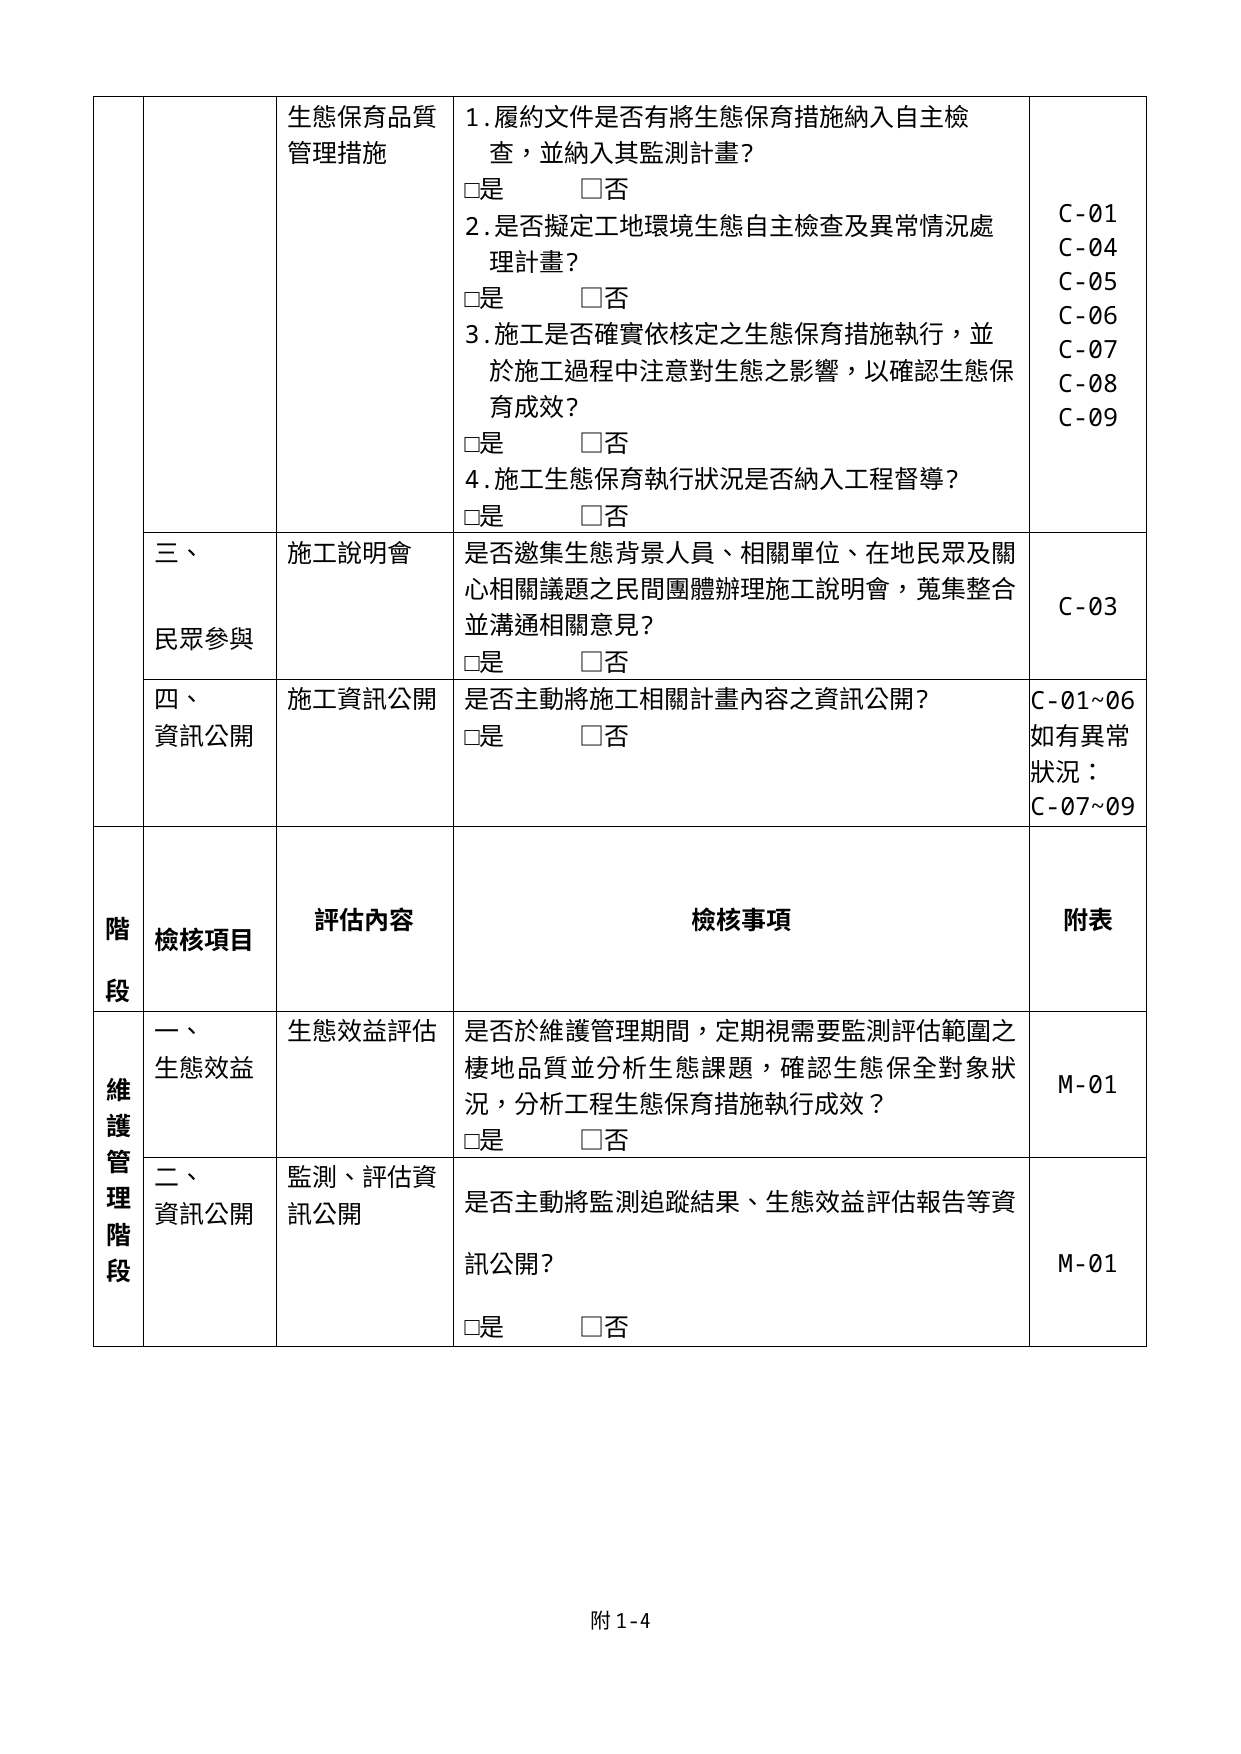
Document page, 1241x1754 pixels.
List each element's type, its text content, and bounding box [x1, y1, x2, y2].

table_cell 是否主動將施工相關計畫內容之資訊公開? □是 □否 [454, 680, 1029, 826]
table_cell 三、 民眾參與 [144, 533, 276, 679]
table_cell 維護管理階段 [94, 1012, 143, 1346]
table_cell 附表 [1030, 827, 1146, 1011]
table_cell 二、 資訊公開 [144, 1158, 276, 1346]
table_cell [144, 97, 276, 532]
table_cell [94, 97, 143, 826]
table_cell 施工說明會 [277, 533, 453, 679]
table_cell 檢核項目 [144, 827, 276, 1011]
table_cell 1.履約文件是否有將生態保育措施納入自主檢查，並納入其監測計畫? □是 □否 2.是否擬定工地環境生態自主檢查及異常情況處理計畫? □是 □否 3.施工是否確實依核定之生態保育措施執行，並於施工過程中注意對生態之影響，以確認生態保育成效? □是 □否 4.施工生態保育執行狀況是否納入工程督導? □是 □否 [454, 97, 1029, 532]
table_cell 監測、評估資訊公開 [277, 1158, 453, 1346]
table_cell M-01 [1030, 1158, 1146, 1346]
table_cell 四、 資訊公開 [144, 680, 276, 826]
table_cell C-01 C-04 C-05 C-06 C-07 C-08 C-09 [1030, 97, 1146, 532]
table_cell 階段 [94, 827, 143, 1011]
table_cell 生態效益評估 [277, 1012, 453, 1157]
table_cell 生態保育品質管理措施 [277, 97, 453, 532]
table_cell 是否主動將監測追蹤結果、生態效益評估報告等資訊公開? □是 □否 [454, 1158, 1029, 1346]
table_cell 評估內容 [277, 827, 453, 1011]
table_cell 檢核事項 [454, 827, 1029, 1011]
table_cell 一、 生態效益 [144, 1012, 276, 1157]
table_cell 施工資訊公開 [277, 680, 453, 826]
table_cell C-01~06 如有異常狀況： C-07~09 [1030, 680, 1146, 826]
table_cell 是否邀集生態背景人員、相關單位、在地民眾及關心相關議題之民間團體辦理施工說明會，蒐集整合並溝通相關意見? □是 □否 [454, 533, 1029, 679]
table_cell 是否於維護管理期間，定期視需要監測評估範圍之棲地品質並分析生態課題，確認生態保全對象狀況，分析工程生態保育措施執行成效？ □是 □否 [454, 1012, 1029, 1157]
table_cell M-01 [1030, 1012, 1146, 1157]
table_cell C-03 [1030, 533, 1146, 679]
